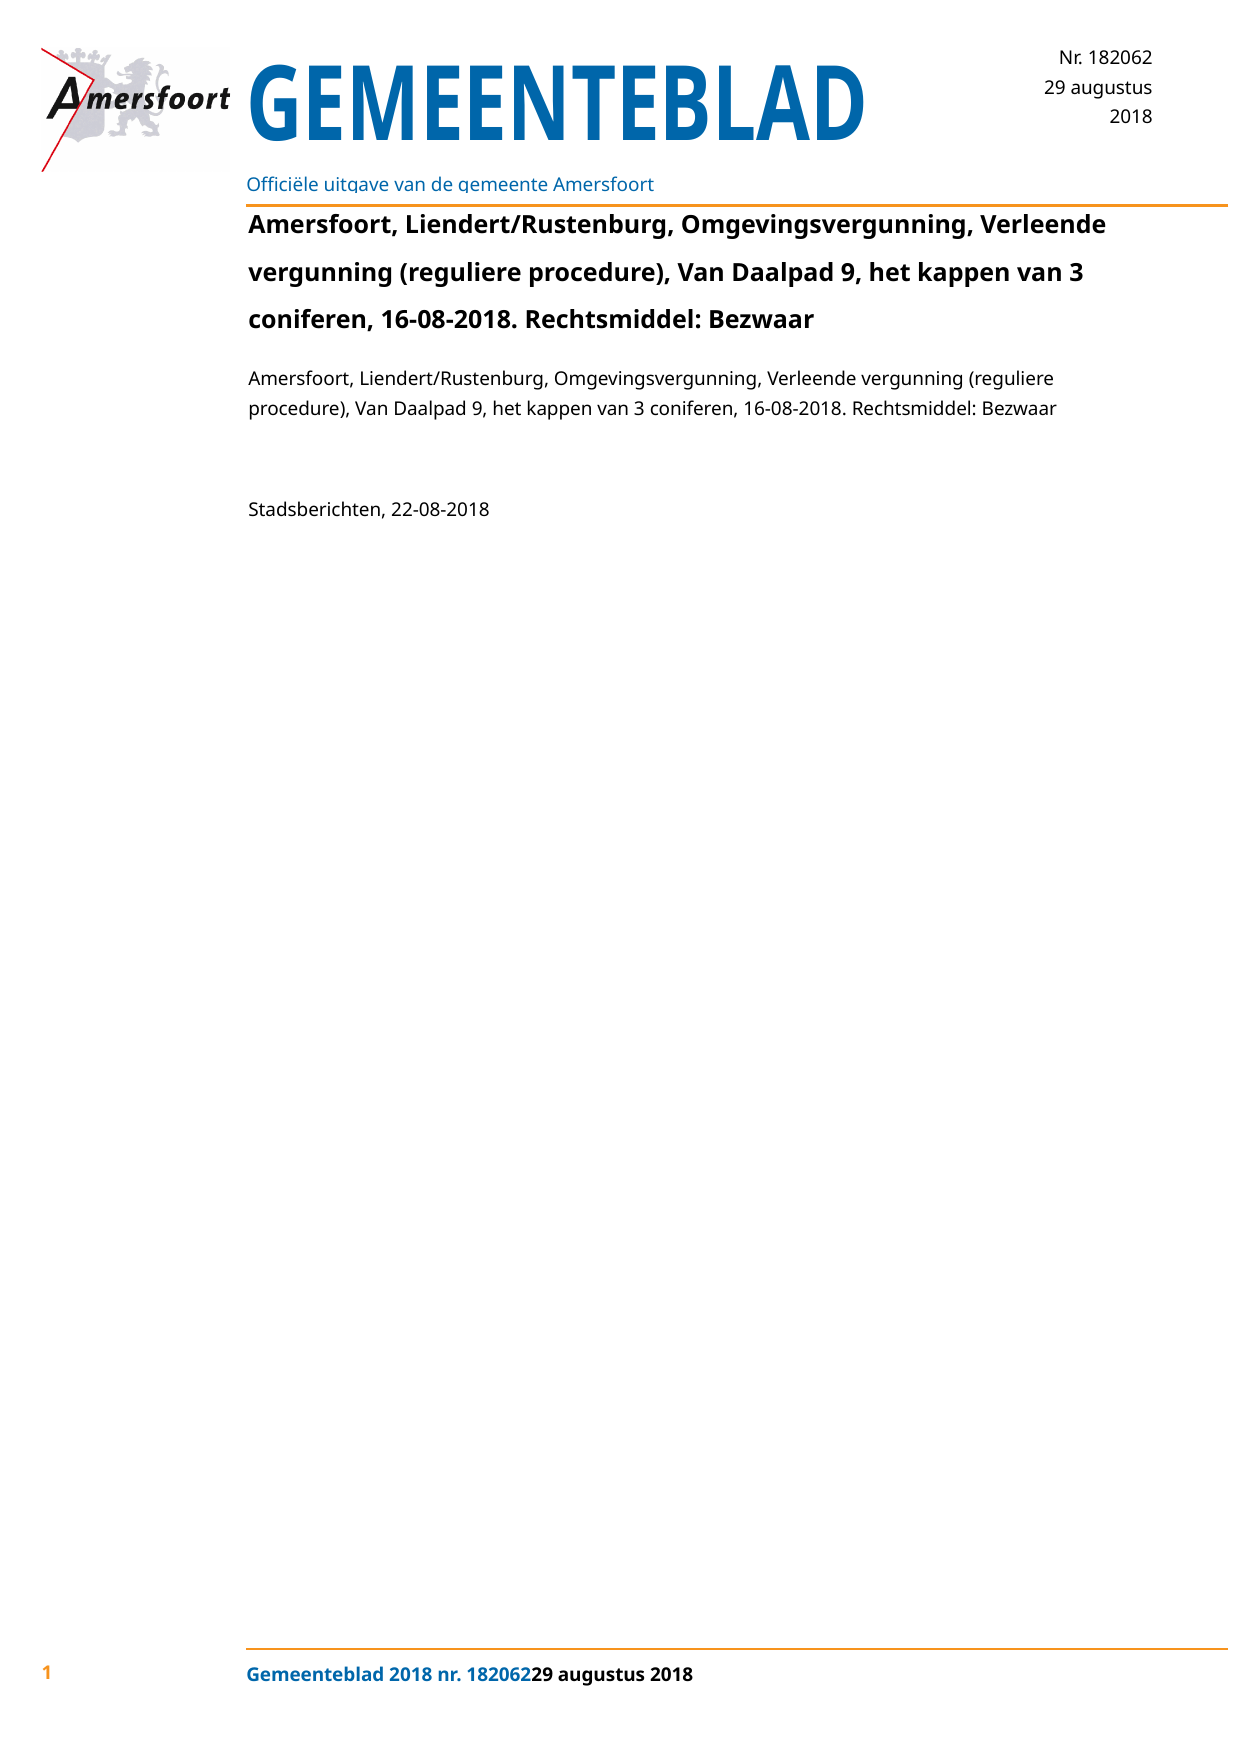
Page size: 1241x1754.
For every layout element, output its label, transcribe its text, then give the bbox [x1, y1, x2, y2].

picture [41, 47, 231, 172]
text Amersfoort, Liendert/Rustenburg, Omgevingsvergunning, Verleende vergunning (reguliere procedure), Van Daalpad 9, het kappen van 3 coniferen, 16-08-2018. Rechtsmiddel: Bezwaar [248, 207, 1152, 336]
text Stadsberichten, 22-08-2018 [248, 496, 1152, 522]
text Amersfoort, Liendert/Rustenburg, Omgevingsvergunning, Verleende vergunning (reguliere procedure), Van Daalpad 9, het kappen van 3 coniferen, 16-08-2018. Rechtsmiddel: Bezwaar [248, 366, 1152, 421]
